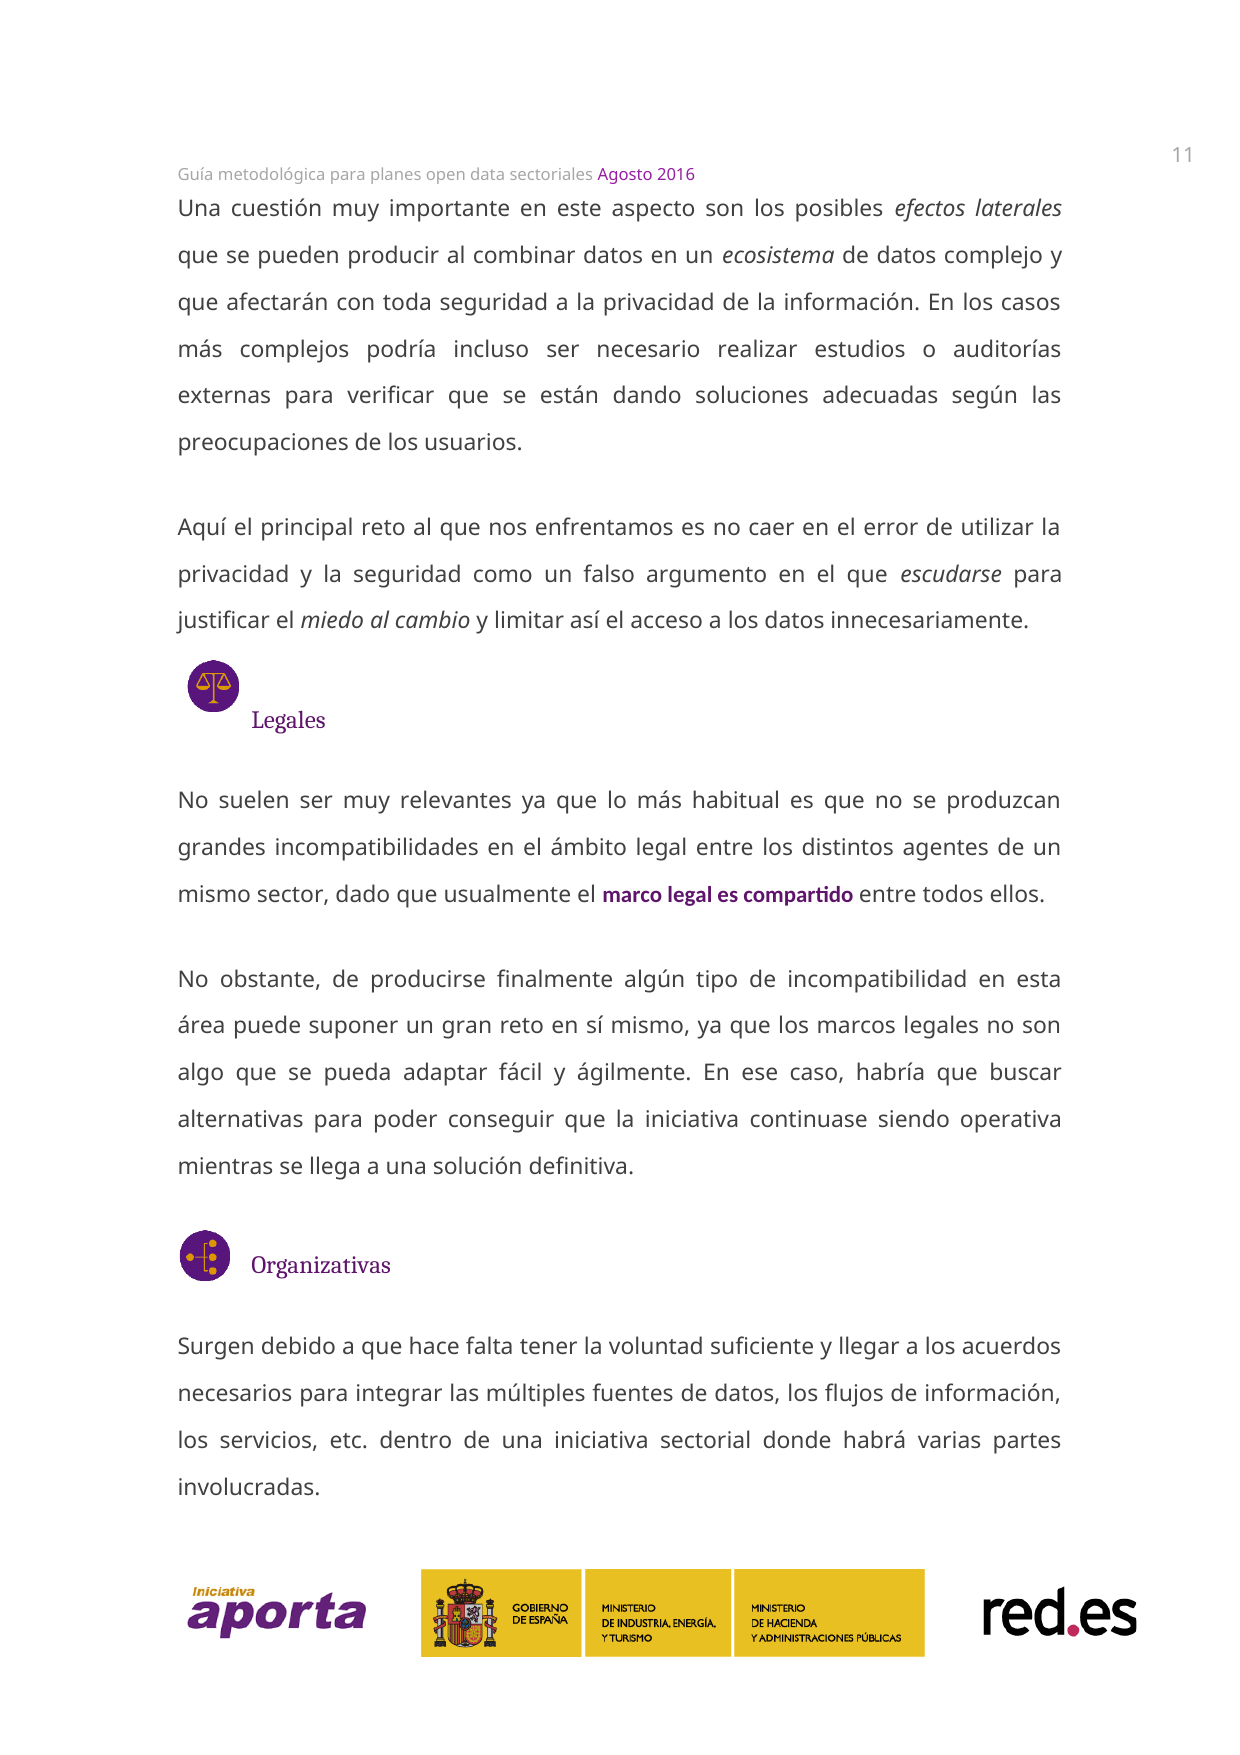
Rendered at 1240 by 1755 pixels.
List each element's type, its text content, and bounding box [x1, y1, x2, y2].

text Surgen debido a que hace falta tener la voluntad suficiente y llegar a los acuerdos necesarios para integrar las múltiples fuentes de datos, los flujos de información, los servicios, etc. dentro de una iniciativa sectorial donde habrá varias partes involucradas. [177, 1330, 942, 1502]
subtitle Organizativas [216, 1251, 1018, 1280]
subtitle [177, 1251, 195, 1280]
text No obstante, de producirse finalmente algún tipo de incompatibilidad en esta área puede suponer un gran reto en sí mismo, ya que los marcos legales no son algo que se pueda adaptar fácil y ágilmente. En ese caso, habría que buscar alternativas para poder conseguir que la iniciativa continuase siendo operativa mientras se llega a una solución definitiva. [177, 962, 1062, 1181]
text No suelen ser muy relevantes ya que lo más habitual es que no se produzcan grandes incompatibilidades en el ámbito legal entre los distintos agentes de un mismo sector, dado que usualmente el marco legal es compartido entre todos ellos. [177, 784, 1062, 909]
text Aquí el principal reto al que nos enfrentamos es no caer en el error de utilizar la privacidad y la seguridad como un falso argumento en el que escudarse para justificar el miedo al cambio y limitar así el acceso a los datos innecesariamente. [177, 511, 1062, 636]
text Una cuestión muy importante en este aspecto son los posibles efectos laterales que se pueden producir al combinar datos en un ecosistema de datos complejo y que afectarán con toda seguridad a la privacidad de la información. En los casos más complejos podría incluso ser necesario realizar estudios o auditorías externas para verificar que se están dando soluciones adecuadas según las preocupaciones de los usuarios. [177, 192, 1062, 458]
subtitle Legales [177, 706, 1062, 734]
